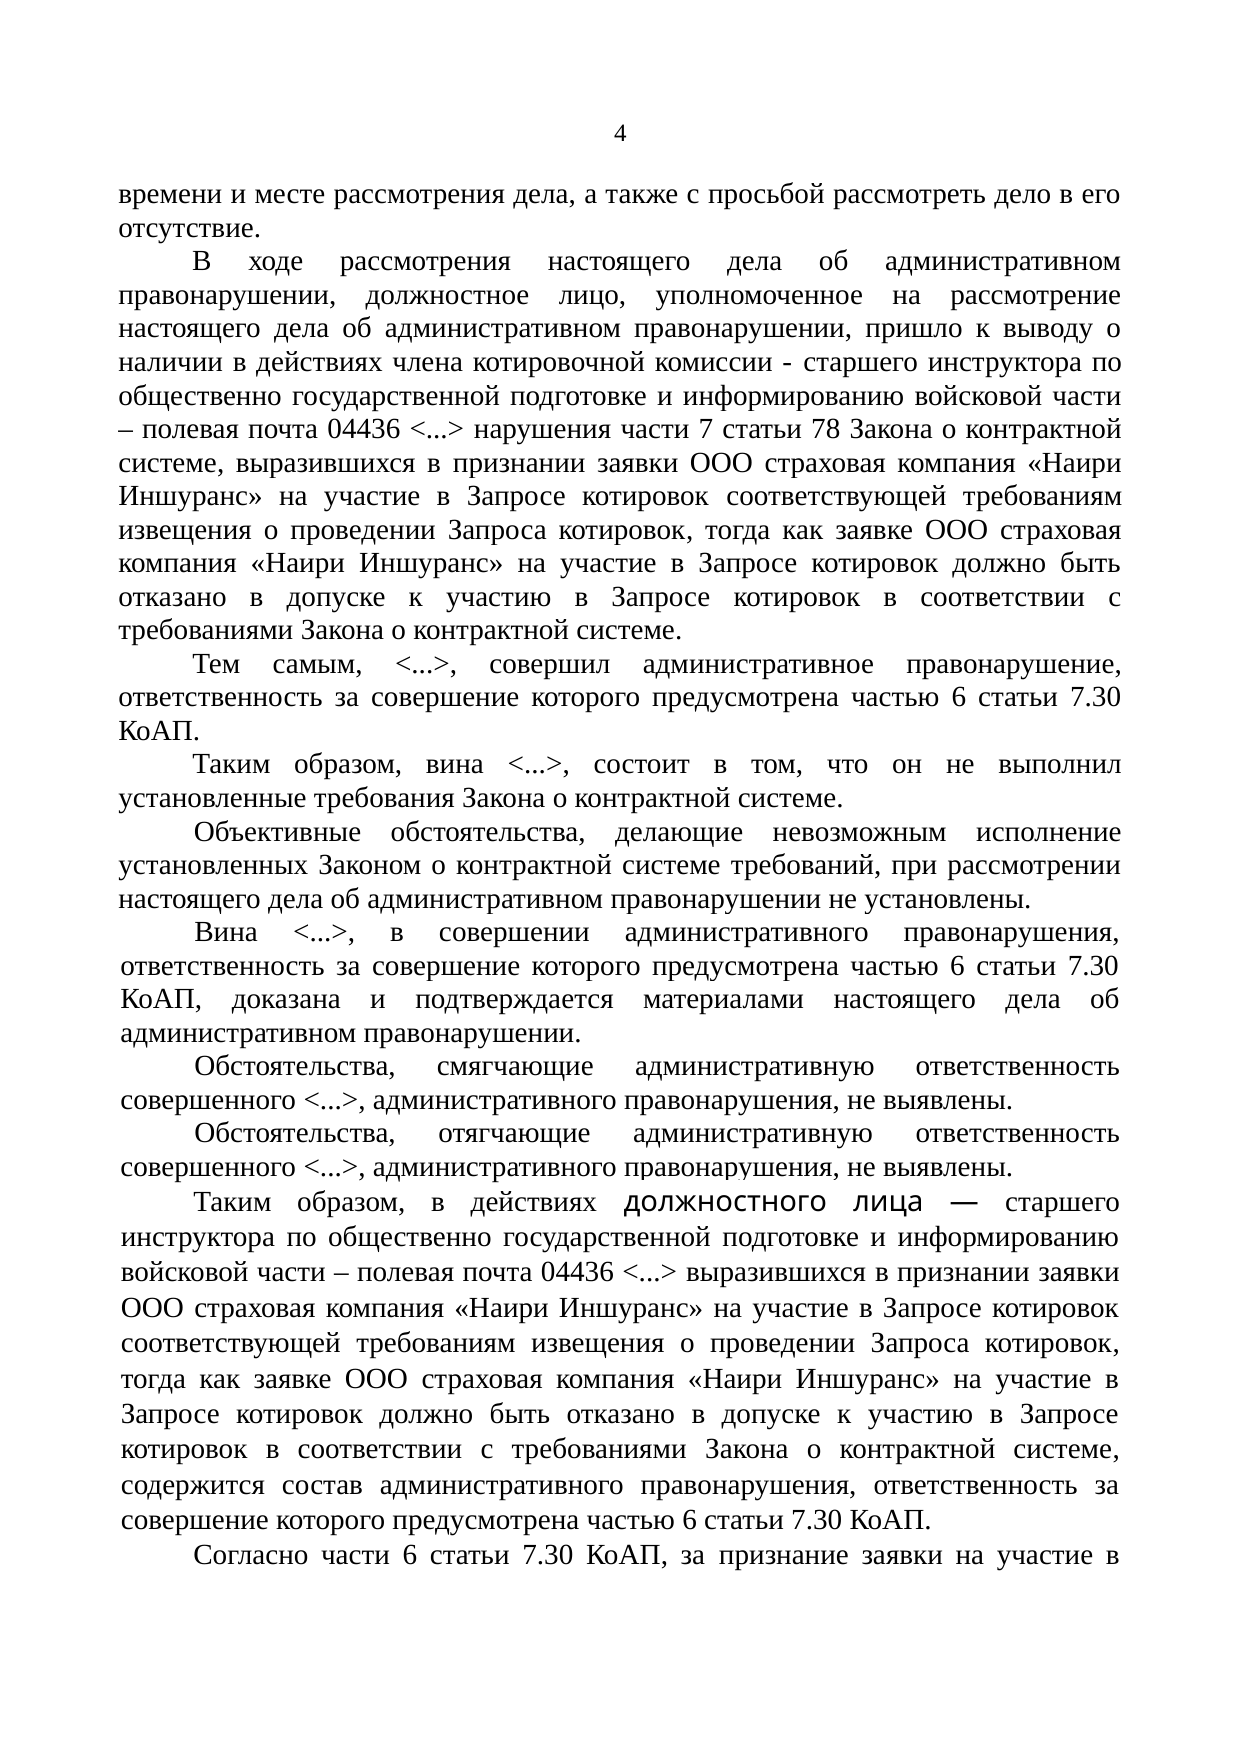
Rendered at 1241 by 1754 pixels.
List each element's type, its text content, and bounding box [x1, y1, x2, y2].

text Вина <...>, в совершении административного правонарушения, ответственность за совершение которого предусмотрена частью 6 статьи 7.30 КоАП, доказана и подтверждается материалами настоящего дела об административном правонарушении. [120, 914, 1120, 1048]
text Обстоятельства, смягчающие административную ответственность совершенного <...>, административного правонарушения, не выявлены. [120, 1048, 1120, 1116]
text Обстоятельства, отягчающие административную ответственность совершенного <...>, административного правонарушения, не выявлены. [120, 1116, 1120, 1183]
text Согласно части 6 статьи 7.30 КоАП, за признание заявки на участие в [120, 1537, 1120, 1570]
text Таким образом, вина <...>, состоит в том, что он не выполнил установленные требования Закона о контрактной системе. [118, 747, 1122, 814]
text времени и месте рассмотрения дела, а также с просьбой рассмотреть дело в его отсутствие. [118, 176, 1122, 243]
text Тем самым, <...>, совершил административное правонарушение, ответственность за совершение которого предусмотрена частью 6 статьи 7.30 КоАП. [118, 646, 1122, 747]
text В ходе рассмотрения настоящего дела об административном правонарушении, должностное лицо, уполномоченное на рассмотрение настоящего дела об административном правонарушении, пришло к выводу о наличии в действиях члена котировочной комиссии - старшего инструктора по общественно государственной подготовке и информированию войсковой части – полевая почта 04436 <...> нарушения части 7 статьи 78 Закона о контрактной системе, выразившихся в признании заявки ООО страховая компания «Наири Иншуранс» на участие в Запросе котировок соответствующей требованиям извещения о проведении Запроса котировок, тогда как заявке ООО страховая компания «Наири Иншуранс» на участие в Запросе котировок должно быть отказано в допуске к участию в Запросе котировок в соответствии с требованиями Закона о контрактной системе. [118, 243, 1122, 646]
text Объективные обстоятельства, делающие невозможным исполнение установленных Законом о контрактной системе требований, при рассмотрении настоящего дела об административном правонарушении не установлены. [118, 814, 1122, 914]
text Таким образом, в действиях должностного лица — старшего инструктора по общественно государственной подготовке и информированию войсковой части – полевая почта 04436 <...> выразившихся в признании заявки ООО страховая компания «Наири Иншуранс» на участие в Запросе котировок соответствующей требованиям извещения о проведении Запроса котировок, тогда как заявке ООО страховая компания «Наири Иншуранс» на участие в Запросе котировок должно быть отказано в допуске к участию в Запросе котировок в соответствии с требованиями Закона о контрактной системе, содержится состав административного правонарушения, ответственность за совершение которого предусмотрена частью 6 статьи 7.30 КоАП. [121, 1183, 1120, 1537]
